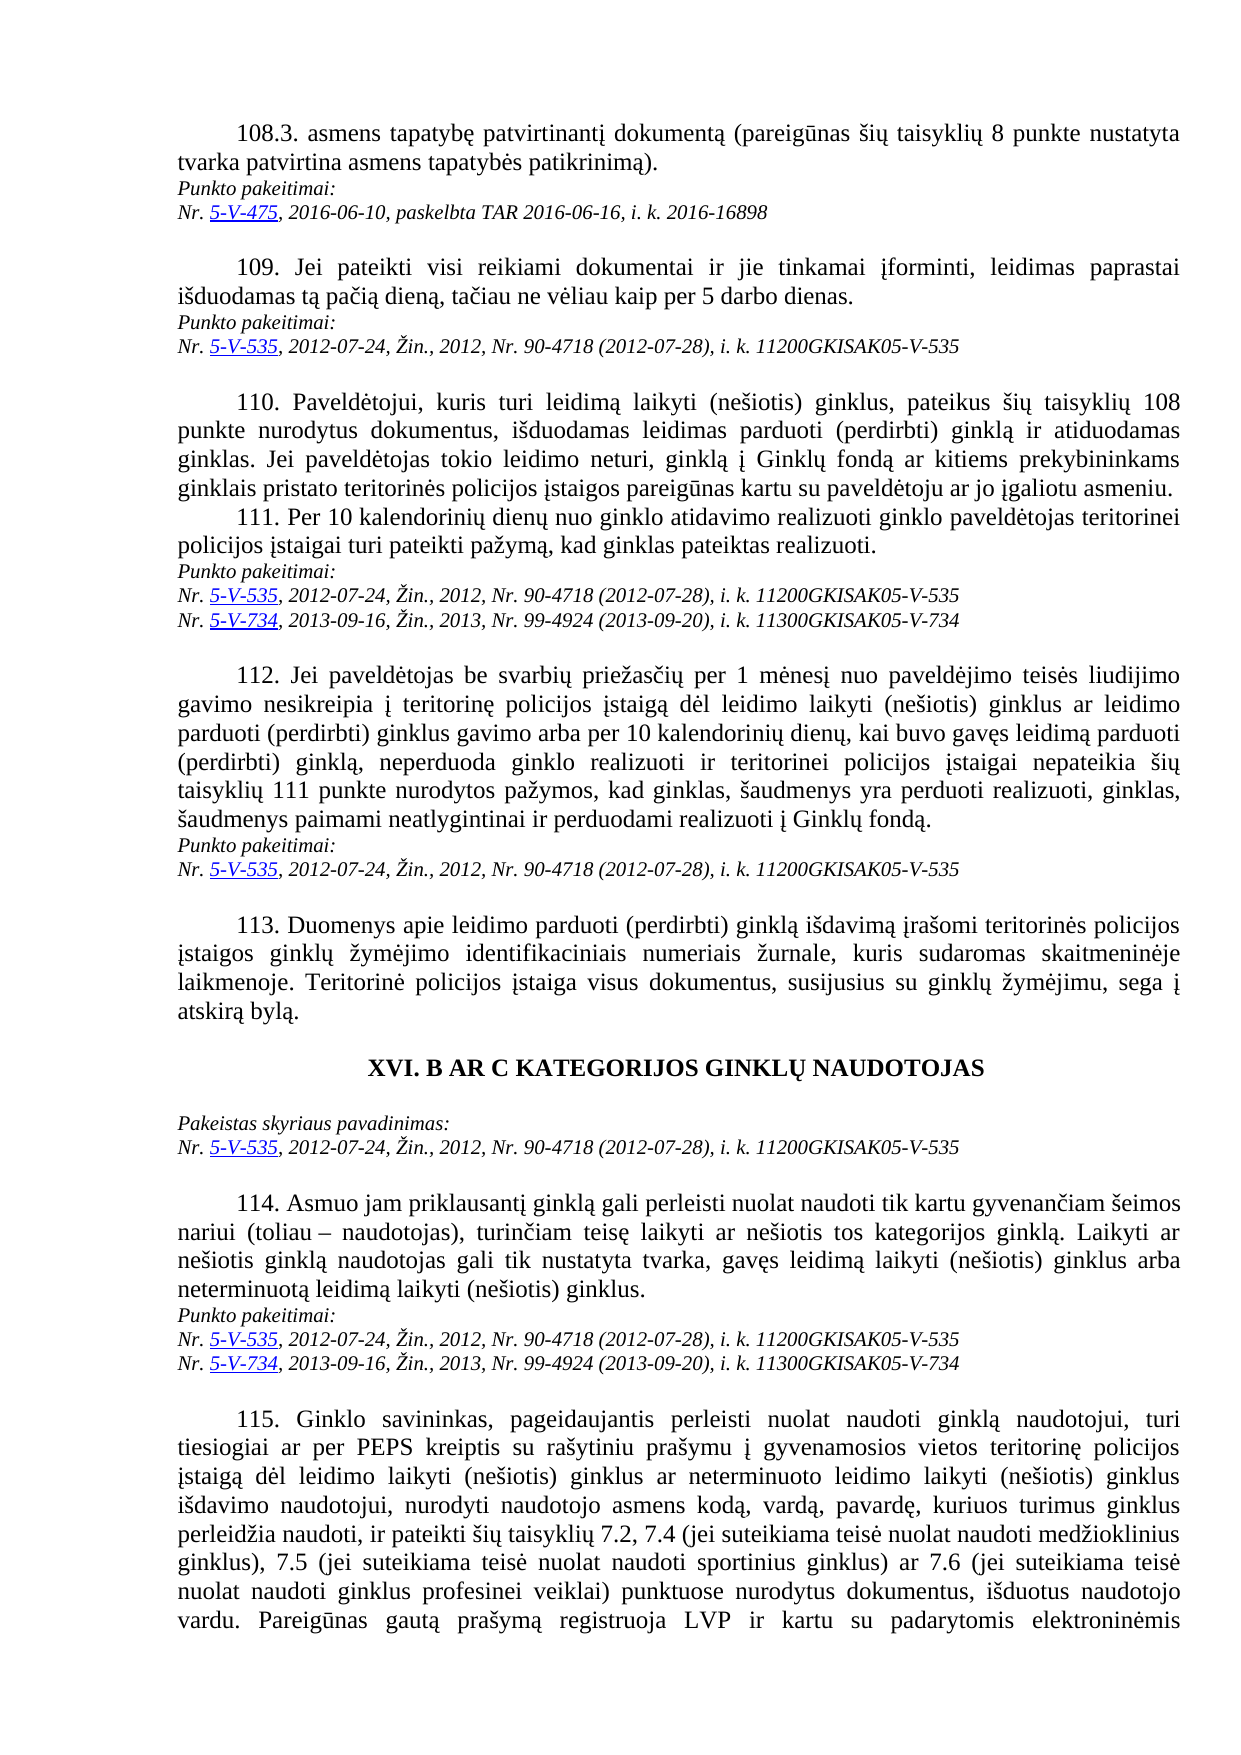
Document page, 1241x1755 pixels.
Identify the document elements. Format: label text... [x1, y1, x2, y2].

text 108.3. asmens tapatybę patvirtinantį dokumentą (pareigūnas šių taisyklių 8 punkte nustatyta tvarka patvirtina asmens tapatybės patikrinimą). [177, 118, 1181, 176]
text 114. Asmuo jam priklausantį ginklą gali perleisti nuolat naudoti tik kartu gyvenančiam šeimos nariui (toliau – naudotojas), turinčiam teisę laikyti ar nešiotis tos kategorijos ginklą. Laikyti ar nešiotis ginklą naudotojas gali tik nustatyta tvarka, gavęs leidimą laikyti (nešiotis) ginklus arba neterminuotą leidimą laikyti (nešiotis) ginklus. [177, 1188, 1181, 1303]
text Nr. 5-V-535, 2012-07-24, Žin., 2012, Nr. 90-4718 (2012-07-28), i. k. 11200GKISAK05-V-535 [177, 583, 1181, 607]
text 110. Paveldėtojui, kuris turi leidimą laikyti (nešiotis) ginklus, pateikus šių taisyklių 108 punkte nurodytus dokumentus, išduodamas leidimas parduoti (perdirbti) ginklą ir atiduodamas ginklas. Jei paveldėtojas tokio leidimo neturi, ginklą į Ginklų fondą ar kitiems prekybininkams ginklais pristato teritorinės policijos įstaigos pareigūnas kartu su paveldėtoju ar jo įgaliotu asmeniu. [177, 387, 1181, 502]
text Nr. 5-V-535, 2012-07-24, Žin., 2012, Nr. 90-4718 (2012-07-28), i. k. 11200GKISAK05-V-535 [177, 857, 1181, 881]
text 112. Jei paveldėtojas be svarbių priežasčių per 1 mėnesį nuo paveldėjimo teisės liudijimo gavimo nesikreipia į teritorinę policijos įstaigą dėl leidimo laikyti (nešiotis) ginklus ar leidimo parduoti (perdirbti) ginklus gavimo arba per 10 kalendorinių dienų, kai buvo gavęs leidimą parduoti (perdirbti) ginklą, neperduoda ginklo realizuoti ir teritorinei policijos įstaigai nepateikia šių taisyklių 111 punkte nurodytos pažymos, kad ginklas, šaudmenys yra perduoti realizuoti, ginklas, šaudmenys paimami neatlygintinai ir perduodami realizuoti į Ginklų fondą. [177, 660, 1181, 833]
text XVI. B AR C KATEGORIJOS GINKLŲ NAUDOTOJAS [177, 1053, 1181, 1082]
text Punkto pakeitimai: [177, 176, 1181, 200]
text Nr. 5-V-535, 2012-07-24, Žin., 2012, Nr. 90-4718 (2012-07-28), i. k. 11200GKISAK05-V-535 [177, 1327, 1181, 1351]
text Nr. 5-V-535, 2012-07-24, Žin., 2012, Nr. 90-4718 (2012-07-28), i. k. 11200GKISAK05-V-535 [177, 1135, 1181, 1159]
text Punkto pakeitimai: [177, 1303, 1181, 1327]
text Nr. 5-V-734, 2013-09-16, Žin., 2013, Nr. 99-4924 (2013-09-20), i. k. 11300GKISAK05-V-734 [177, 1351, 1181, 1375]
text 115. Ginklo savininkas, pageidaujantis perleisti nuolat naudoti ginklą naudotojui, turi tiesiogiai ar per PEPS kreiptis su rašytiniu prašymu į gyvenamosios vietos teritorinę policijos įstaigą dėl leidimo laikyti (nešiotis) ginklus ar neterminuoto leidimo laikyti (nešiotis) ginklus išdavimo naudotojui, nurodyti naudotojo asmens kodą, vardą, pavardę, kuriuos turimus ginklus perleidžia naudoti, ir pateikti šių taisyklių 7.2, 7.4 (jei suteikiama teisė nuolat naudoti medžioklinius ginklus), 7.5 (jei suteikiama teisė nuolat naudoti sportinius ginklus) ar 7.6 (jei suteikiama teisė nuolat naudoti ginklus profesinei veiklai) punktuose nurodytus dokumentus, išduotus naudotojo vardu. Pareigūnas gautą prašymą registruoja LVP ir kartu su padarytomis elektroninėmis [177, 1404, 1181, 1634]
text Pakeistas skyriaus pavadinimas: [177, 1111, 1181, 1135]
text 113. Duomenys apie leidimo parduoti (perdirbti) ginklą išdavimą įrašomi teritorinės policijos įstaigos ginklų žymėjimo identifikaciniais numeriais žurnale, kuris sudaromas skaitmeninėje laikmenoje. Teritorinė policijos įstaiga visus dokumentus, susijusius su ginklų žymėjimu, sega į atskirą bylą. [177, 910, 1181, 1025]
text 111. Per 10 kalendorinių dienų nuo ginklo atidavimo realizuoti ginklo paveldėtojas teritorinei policijos įstaigai turi pateikti pažymą, kad ginklas pateiktas realizuoti. [177, 502, 1181, 559]
text Punkto pakeitimai: [177, 833, 1181, 857]
text Nr. 5-V-475, 2016-06-10, paskelbta TAR 2016-06-16, i. k. 2016-16898 [177, 200, 1181, 224]
text Punkto pakeitimai: [177, 310, 1181, 334]
text Punkto pakeitimai: [177, 559, 1181, 583]
text Nr. 5-V-535, 2012-07-24, Žin., 2012, Nr. 90-4718 (2012-07-28), i. k. 11200GKISAK05-V-535 [177, 334, 1181, 358]
text 109. Jei pateikti visi reikiami dokumentai ir jie tinkamai įforminti, leidimas paprastai išduodamas tą pačią dieną, tačiau ne vėliau kaip per 5 darbo dienas. [177, 252, 1181, 310]
text Nr. 5-V-734, 2013-09-16, Žin., 2013, Nr. 99-4924 (2013-09-20), i. k. 11300GKISAK05-V-734 [177, 607, 1181, 632]
